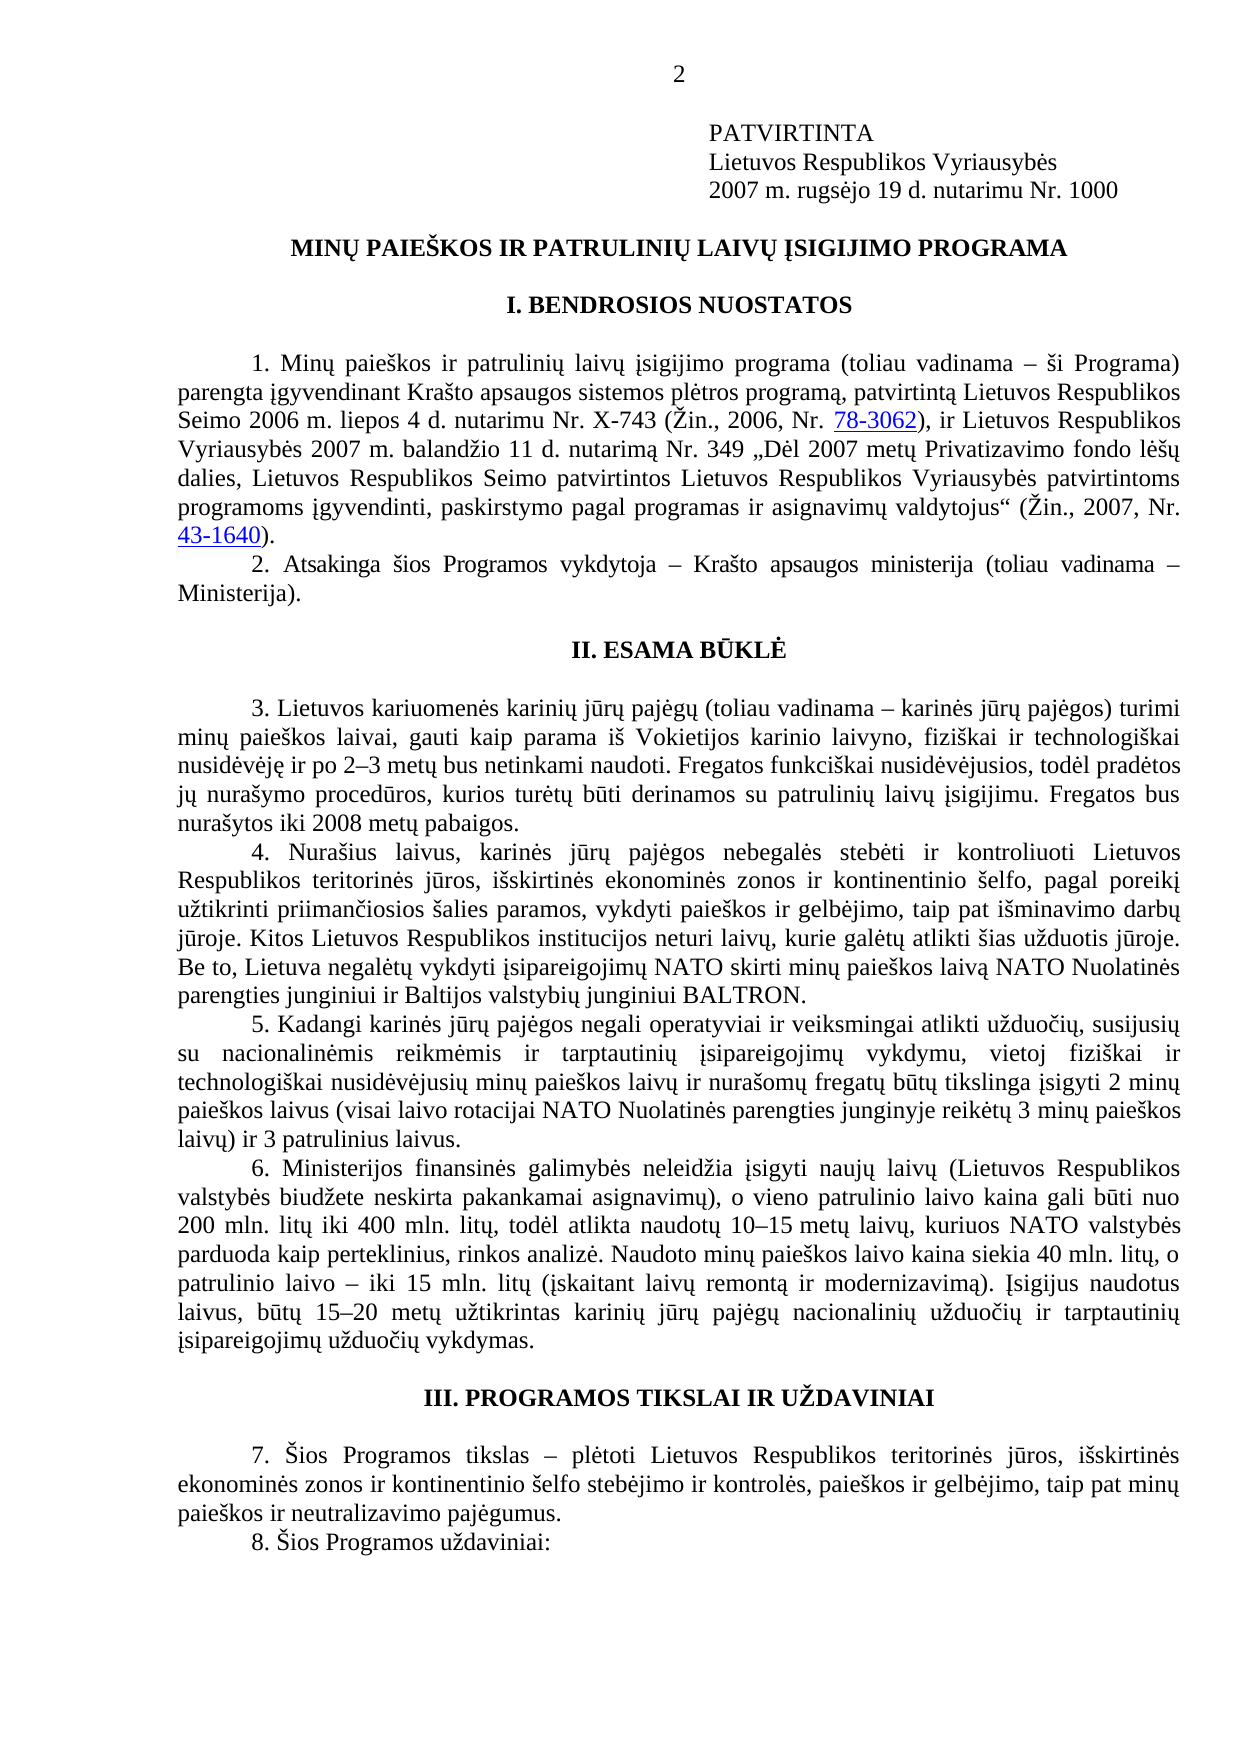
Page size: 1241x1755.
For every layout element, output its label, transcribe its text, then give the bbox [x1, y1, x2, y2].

text 8. Šios Programos uždaviniai: [177, 1527, 1181, 1556]
text MINŲ PAIEŠKOS IR PATRULINIŲ LAIVŲ ĮSIGIJIMO PROGRAMA [177, 233, 1181, 262]
text I. BENDROSIOS NUOSTATOS [177, 291, 1181, 319]
text Patvirtinta [177, 118, 1181, 147]
text 5. Kadangi karinės jūrų pajėgos negali operatyviai ir veiksmingai atlikti užduočių, susijusių su nacionalinėmis reikmėmis ir tarptautinių įsipareigojimų vykdymu, vietoj fiziškai ir technologiškai nusidėvėjusių minų paieškos laivų ir nurašomų fregatų būtų tikslinga įsigyti 2 minų paieškos laivus (visai laivo rotacijai NATO Nuolatinės parengties junginyje reikėtų 3 minų paieškos laivų) ir 3 patrulinius laivus. [177, 1009, 1181, 1153]
text 1. Minų paieškos ir patrulinių laivų įsigijimo programa (toliau vadinama – ši Programa) parengta įgyvendinant Krašto apsaugos sistemos plėtros programą, patvirtintą Lietuvos Respublikos Seimo 2006 m. liepos 4 d. nutarimu Nr. X-743 (Žin., 2006, Nr. 78-3062), ir Lietuvos Respublikos Vyriausybės 2007 m. balandžio 11 d. nutarimą Nr. 349 „Dėl 2007 metų Privatizavimo fondo lėšų dalies, Lietuvos Respublikos Seimo patvirtintos Lietuvos Respublikos Vyriausybės patvirtintoms programoms įgyvendinti, paskirstymo pagal programas ir asignavimų valdytojus“ (Žin., 2007, Nr. 43-1640). [177, 348, 1181, 549]
text 2. Atsakinga šios Programos vykdytoja – Krašto apsaugos ministerija (toliau vadinama – Ministerija). [177, 549, 1181, 607]
text 7. Šios Programos tikslas – plėtoti Lietuvos Respublikos teritorinės jūros, išskirtinės ekonominės zonos ir kontinentinio šelfo stebėjimo ir kontrolės, paieškos ir gelbėjimo, taip pat minų paieškos ir neutralizavimo pajėgumus. [177, 1441, 1181, 1527]
text II. ESAMA BŪKLĖ [177, 636, 1181, 664]
text 4. Nurašius laivus, karinės jūrų pajėgos nebegalės stebėti ir kontroliuoti Lietuvos Respublikos teritorinės jūros, išskirtinės ekonominės zonos ir kontinentinio šelfo, pagal poreikį užtikrinti priimančiosios šalies paramos, vykdyti paieškos ir gelbėjimo, taip pat išminavimo darbų jūroje. Kitos Lietuvos Respublikos institucijos neturi laivų, kurie galėtų atlikti šias užduotis jūroje. Be to, Lietuva negalėtų vykdyti įsipareigojimų NATO skirti minų paieškos laivą NATO Nuolatinės parengties junginiui ir Baltijos valstybių junginiui BALTRON. [177, 837, 1181, 1009]
text 3. Lietuvos kariuomenės karinių jūrų pajėgų (toliau vadinama – karinės jūrų pajėgos) turimi minų paieškos laivai, gauti kaip parama iš Vokietijos karinio laivyno, fiziškai ir technologiškai nusidėvėję ir po 2–3 metų bus netinkami naudoti. Fregatos funkciškai nusidėvėjusios, todėl pradėtos jų nurašymo procedūros, kurios turėtų būti derinamos su patrulinių laivų įsigijimu. Fregatos bus nurašytos iki 2008 metų pabaigos. [177, 693, 1181, 837]
text Lietuvos Respublikos Vyriausybės [177, 147, 1181, 176]
text 6. Ministerijos finansinės galimybės neleidžia įsigyti naujų laivų (Lietuvos Respublikos valstybės biudžete neskirta pakankamai asignavimų), o vieno patrulinio laivo kaina gali būti nuo 200 mln. litų iki 400 mln. litų, todėl atlikta naudotų 10–15 metų laivų, kuriuos NATO valstybės parduoda kaip perteklinius, rinkos analizė. Naudoto minų paieškos laivo kaina siekia 40 mln. litų, o patrulinio laivo – iki 15 mln. litų (įskaitant laivų remontą ir modernizavimą). Įsigijus naudotus laivus, būtų 15–20 metų užtikrintas karinių jūrų pajėgų nacionalinių užduočių ir tarptautinių įsipareigojimų užduočių vykdymas. [177, 1153, 1181, 1354]
text 2007 m. rugsėjo 19 d. nutarimu Nr. 1000 [177, 176, 1181, 204]
text III. PROGRAMOS TIKSLAI IR UŽDAVINIAI [177, 1383, 1181, 1412]
